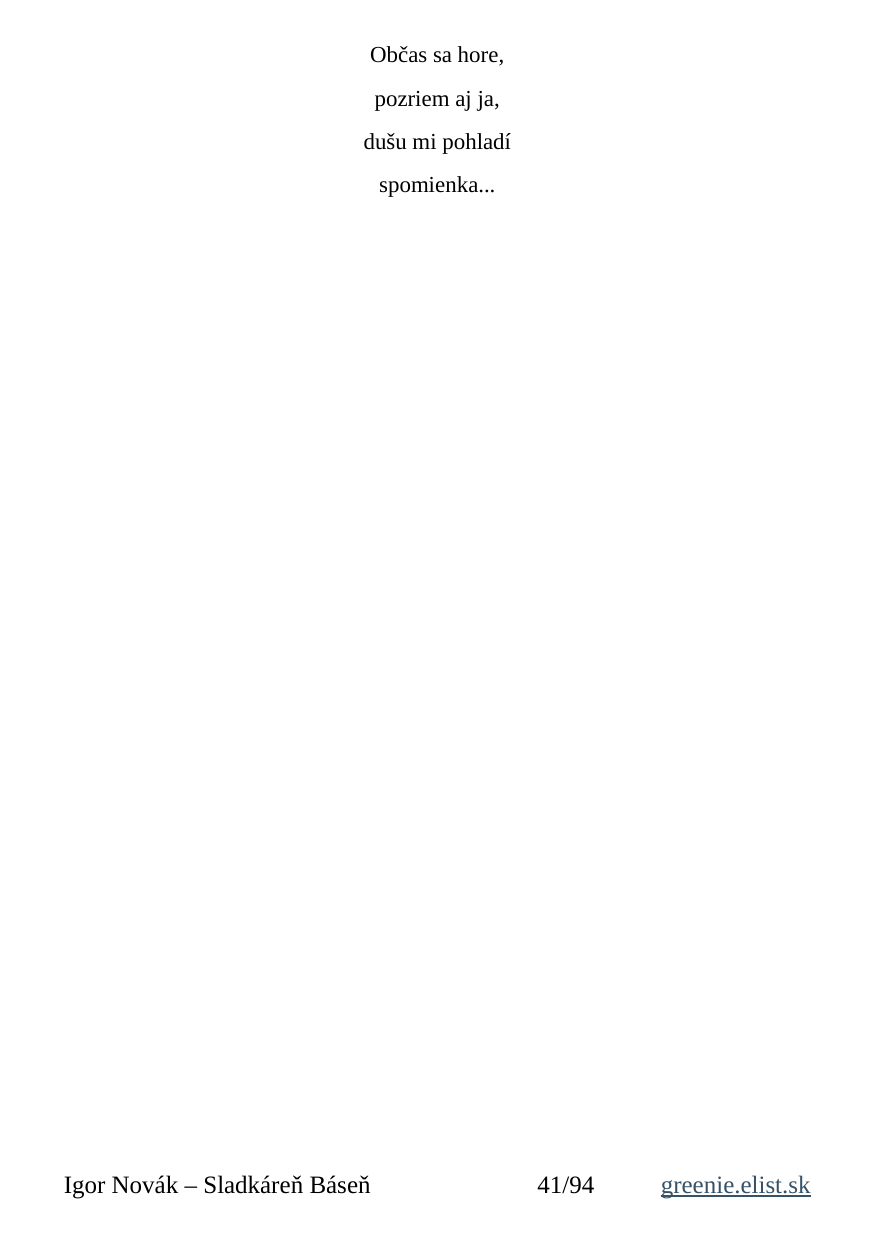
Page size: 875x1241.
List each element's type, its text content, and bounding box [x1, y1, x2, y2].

text dušu mi pohladí [41, 128, 833, 154]
text Občas sa hore, [41, 41, 833, 68]
text spomienka... [41, 171, 833, 198]
text pozriem aj ja, [41, 85, 833, 111]
